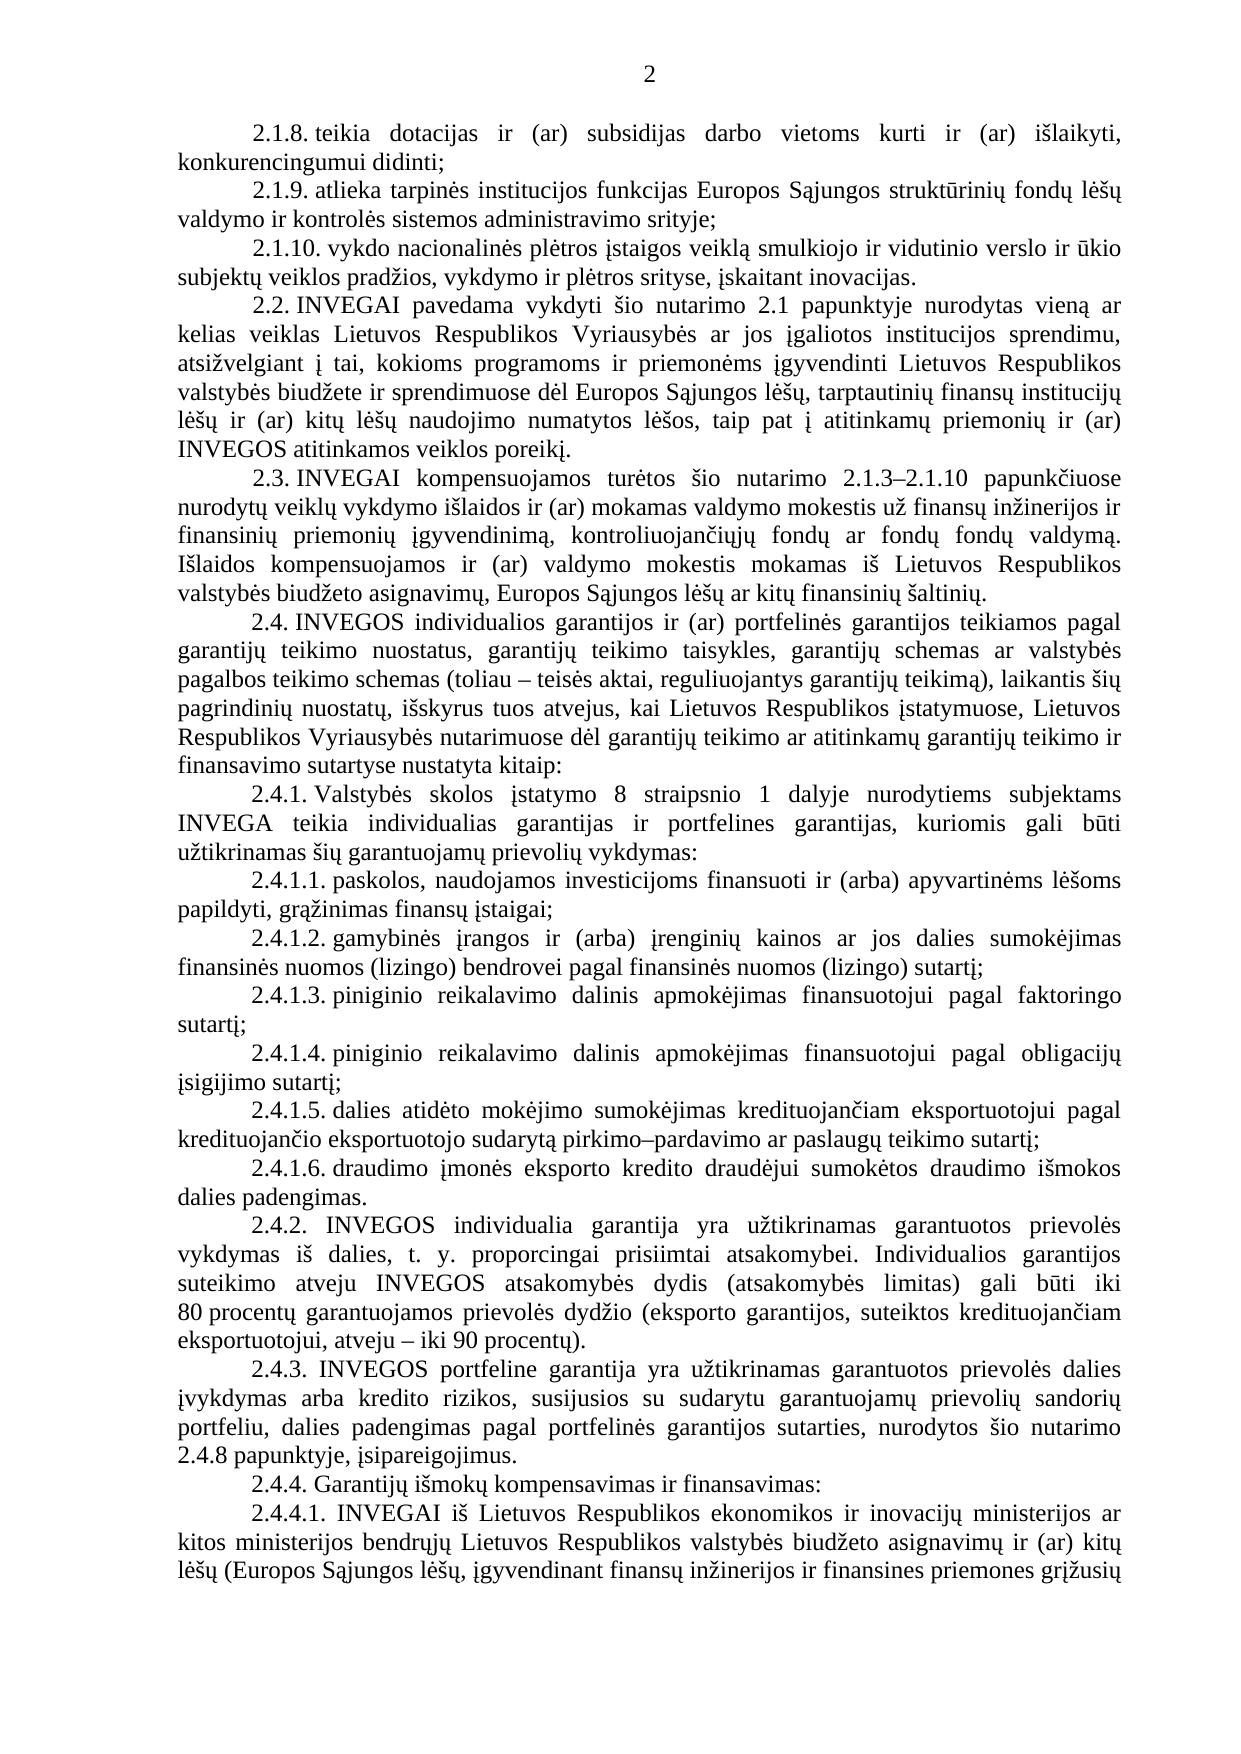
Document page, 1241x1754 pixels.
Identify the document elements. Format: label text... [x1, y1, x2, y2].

text 2.1.8. teikia dotacijas ir (ar) subsidijas darbo vietoms kurti ir (ar) išlaikyti, konkurencingumui didinti; [177, 118, 1122, 176]
text 2.2. INVEGAI pavedama vykdyti šio nutarimo 2.1 papunktyje nurodytas vieną ar kelias veiklas Lietuvos Respublikos Vyriausybės ar jos įgaliotos institucijos sprendimu, atsižvelgiant į tai, kokioms programoms ir priemonėms įgyvendinti Lietuvos Respublikos valstybės biudžete ir sprendimuose dėl Europos Sąjungos lėšų, tarptautinių finansų institucijų lėšų ir (ar) kitų lėšų naudojimo numatytos lėšos, taip pat į atitinkamų priemonių ir (ar) INVEGOS atitinkamos veiklos poreikį. [177, 291, 1122, 463]
text 2.4.4. Garantijų išmokų kompensavimas ir finansavimas: [177, 1469, 1122, 1498]
text 2.4.1. Valstybės skolos įstatymo 8 straipsnio 1 dalyje nurodytiems subjektams INVEGA teikia individualias garantijas ir portfelines garantijas, kuriomis gali būti užtikrinamas šių garantuojamų prievolių vykdymas: [177, 779, 1122, 866]
text 2.4.1.5. dalies atidėto mokėjimo sumokėjimas kredituojančiam eksportuotojui pagal kredituojančio eksportuotojo sudarytą pirkimo–pardavimo ar paslaugų teikimo sutartį; [177, 1096, 1122, 1153]
text 2.1.10. vykdo nacionalinės plėtros įstaigos veiklą smulkiojo ir vidutinio verslo ir ūkio subjektų veiklos pradžios, vykdymo ir plėtros srityse, įskaitant inovacijas. [177, 233, 1122, 291]
text 2.3. INVEGAI kompensuojamos turėtos šio nutarimo 2.1.3–2.1.10 papunkčiuose nurodytų veiklų vykdymo išlaidos ir (ar) mokamas valdymo mokestis už finansų inžinerijos ir finansinių priemonių įgyvendinimą, kontroliuojančiųjų fondų ar fondų fondų valdymą. Išlaidos kompensuojamos ir (ar) valdymo mokestis mokamas iš Lietuvos Respublikos valstybės biudžeto asignavimų, Europos Sąjungos lėšų ar kitų finansinių šaltinių. [177, 463, 1122, 607]
text 2.4.3. INVEGOS portfeline garantija yra užtikrinamas garantuotos prievolės dalies įvykdymas arba kredito rizikos, susijusios su sudarytu garantuojamų prievolių sandorių portfeliu, dalies padengimas pagal portfelinės garantijos sutarties, nurodytos šio nutarimo 2.4.8 papunktyje, įsipareigojimus. [177, 1354, 1122, 1469]
text 2.4.1.6. draudimo įmonės eksporto kredito draudėjui sumokėtos draudimo išmokos dalies padengimas. [177, 1153, 1122, 1211]
text 2.4.2. INVEGOS individualia garantija yra užtikrinamas garantuotos prievolės vykdymas iš dalies, t. y. proporcingai prisiimtai atsakomybei. Individualios garantijos suteikimo atveju INVEGOS atsakomybės dydis (atsakomybės limitas) gali būti iki 80 procentų garantuojamos prievolės dydžio (eksporto garantijos, suteiktos kredituojančiam eksportuotojui, atveju – iki 90 procentų). [177, 1211, 1122, 1354]
text 2.4.1.1. paskolos, naudojamos investicijoms finansuoti ir (arba) apyvartinėms lėšoms papildyti, grąžinimas finansų įstaigai; [177, 866, 1122, 923]
text 2.1.9. atlieka tarpinės institucijos funkcijas Europos Sąjungos struktūrinių fondų lėšų valdymo ir kontrolės sistemos administravimo srityje; [177, 176, 1122, 233]
text 2.4.1.2. gamybinės įrangos ir (arba) įrenginių kainos ar jos dalies sumokėjimas finansinės nuomos (lizingo) bendrovei pagal finansinės nuomos (lizingo) sutartį; [177, 923, 1122, 981]
text 2.4.4.1. INVEGAI iš Lietuvos Respublikos ekonomikos ir inovacijų ministerijos ar kitos ministerijos bendrųjų Lietuvos Respublikos valstybės biudžeto asignavimų ir (ar) kitų lėšų (Europos Sąjungos lėšų, įgyvendinant finansų inžinerijos ir finansines priemones grįžusių [177, 1498, 1122, 1584]
text 2.4.1.3. piniginio reikalavimo dalinis apmokėjimas finansuotojui pagal faktoringo sutartį; [177, 981, 1122, 1038]
text 2.4.1.4. piniginio reikalavimo dalinis apmokėjimas finansuotojui pagal obligacijų įsigijimo sutartį; [177, 1038, 1122, 1096]
text 2.4. INVEGOS individualios garantijos ir (ar) portfelinės garantijos teikiamos pagal garantijų teikimo nuostatus, garantijų teikimo taisykles, garantijų schemas ar valstybės pagalbos teikimo schemas (toliau – teisės aktai, reguliuojantys garantijų teikimą), laikantis šių pagrindinių nuostatų, išskyrus tuos atvejus, kai Lietuvos Respublikos įstatymuose, Lietuvos Respublikos Vyriausybės nutarimuose dėl garantijų teikimo ar atitinkamų garantijų teikimo ir finansavimo sutartyse nustatyta kitaip: [177, 607, 1122, 779]
